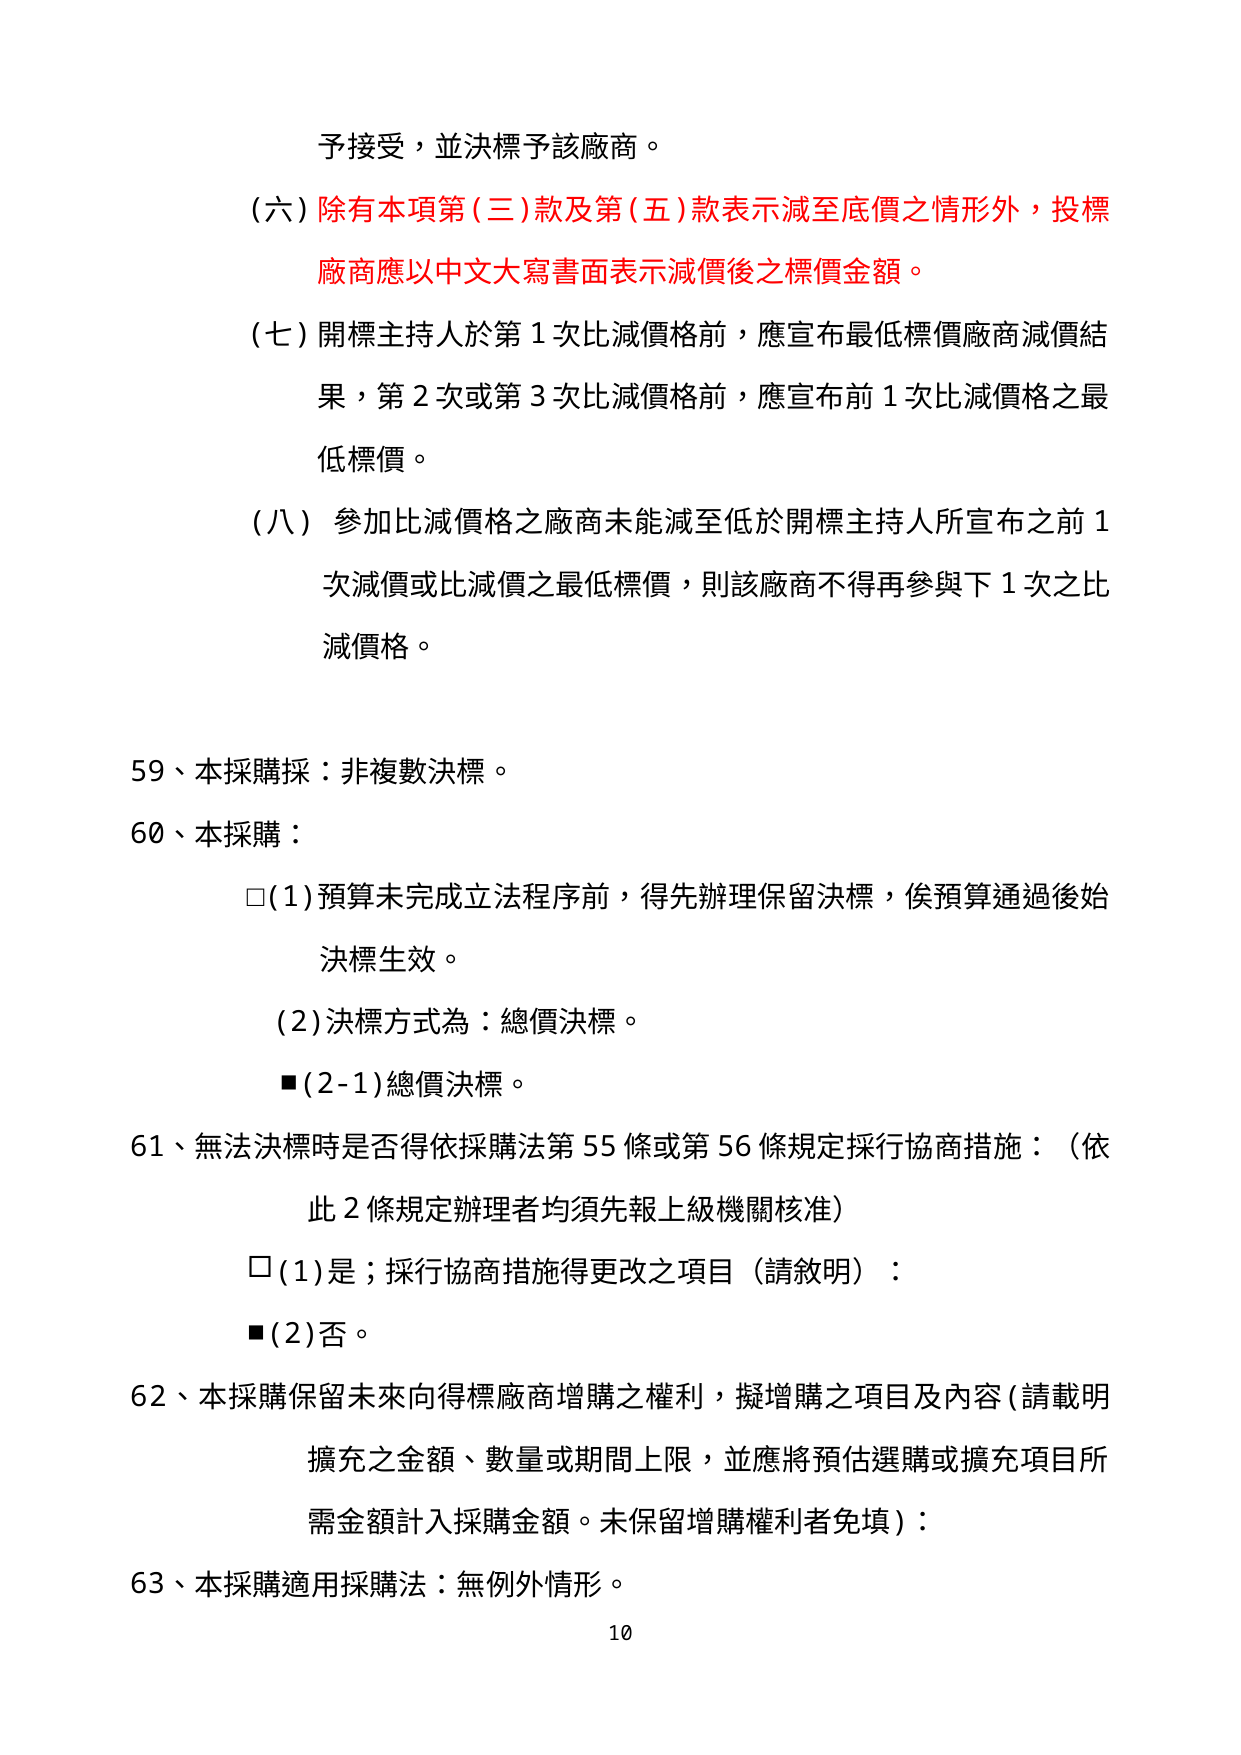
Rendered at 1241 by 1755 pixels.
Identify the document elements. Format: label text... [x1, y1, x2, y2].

text (六) 除有本項第(三)款及第(五)款表示減至底價之情形外，投標廠商應以中文大寫書面表示減價後之標價金額。 [247, 166, 1110, 291]
text □(1)預算未完成立法程序前，得先辦理保留決標，俟預算通過後始決標生效。 [247, 853, 1110, 978]
list 本採購適用採購法：無例外情形。 [130, 1541, 1110, 1603]
text ■(2)否。 [247, 1291, 1110, 1353]
text 予接受，並決標予該廠商。 [247, 103, 1110, 166]
text (1)是；採行協商措施得更改之項目（請敘明）： [247, 1228, 1110, 1291]
text (2)決標方式為：總價決標。 [197, 978, 1110, 1041]
list 本採購採：非複數決標。 [130, 728, 1110, 791]
list 無法決標時是否得依採購法第55條或第56條規定採行協商措施：（依此2條規定辦理者均須先報上級機關核准） [130, 1103, 1110, 1228]
text (八) 參加比減價格之廠商未能減至低於開標主持人所宣布之前1次減價或比減價之最低標價，則該廠商不得再參與下1次之比減價格。 [248, 478, 1110, 666]
list 本採購： [130, 791, 1110, 853]
text ■(2-1)總價決標。 [280, 1041, 1110, 1103]
text (七) 開標主持人於第1次比減價格前，應宣布最低標價廠商減價結果，第2次或第3次比減價格前，應宣布前1次比減價格之最低標價。 [247, 291, 1110, 478]
list 本採購保留未來向得標廠商增購之權利，擬增購之項目及內容(請載明擴充之金額、數量或期間上限，並應將預估選購或擴充項目所需金額計入採購金額。未保留增購權利者免填)： [130, 1353, 1110, 1541]
